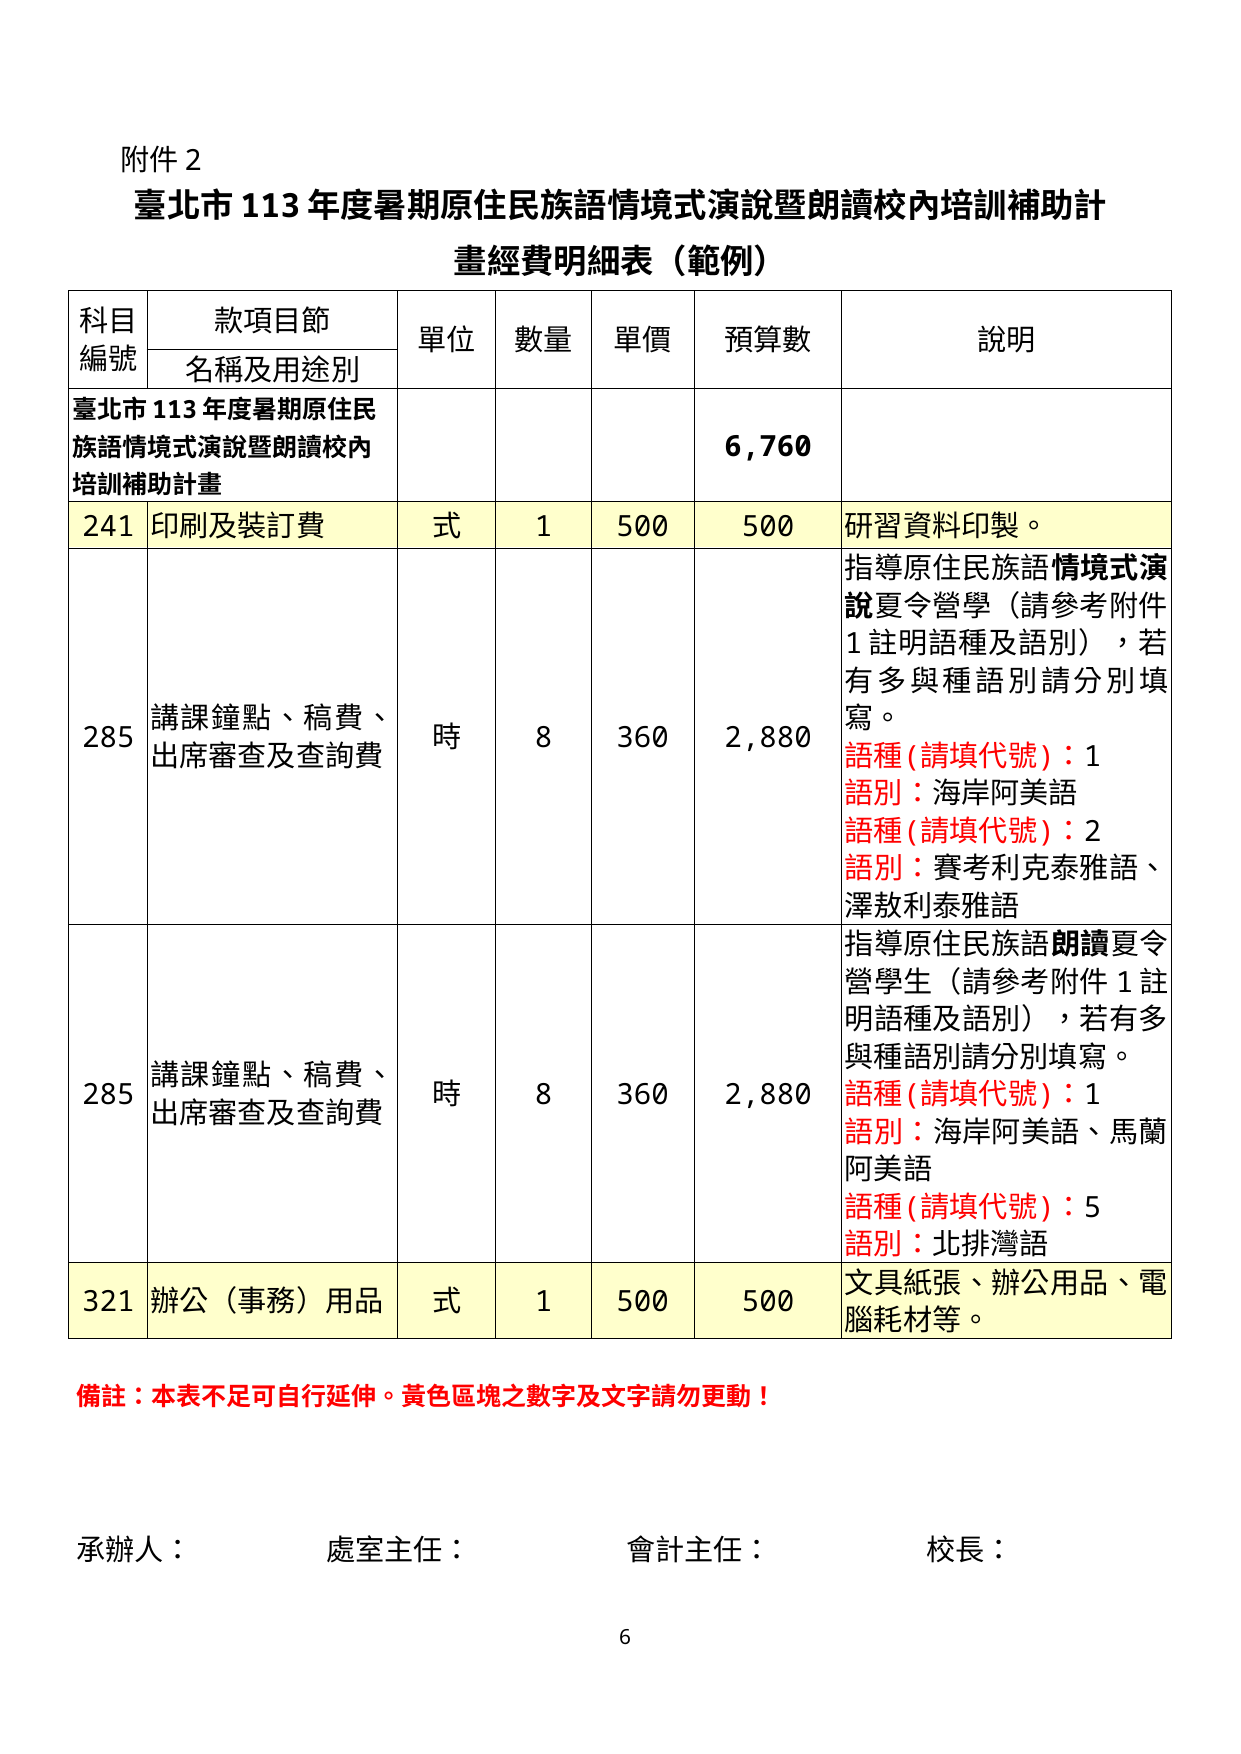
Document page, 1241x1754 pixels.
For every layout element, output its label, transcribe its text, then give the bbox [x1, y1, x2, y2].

table_cell 360 [592, 549, 694, 923]
text 承辦人： 處室主任： 會計主任： 校長： [76, 1527, 1120, 1569]
table_cell 285 [69, 925, 147, 1262]
table_cell 2,880 [695, 549, 841, 923]
table_cell 印刷及裝訂費 [148, 502, 397, 547]
table_cell 500 [695, 1263, 841, 1338]
table_cell [842, 389, 1171, 501]
table_cell 辦公（事務）用品 [148, 1263, 397, 1338]
table_cell 2,880 [695, 925, 841, 1262]
table_header 說明 [842, 291, 1171, 388]
table_cell 文具紙張、辦公用品、電腦耗材等。 [842, 1263, 1171, 1338]
text 臺北市113年度暑期原住民族語情境式演說暨朗讀校內培訓補助計畫經費明細表（範例） [120, 179, 1120, 283]
table_cell 8 [496, 925, 591, 1262]
table_cell 6,760 [695, 389, 841, 501]
table_cell 360 [592, 925, 694, 1262]
table_cell [496, 389, 591, 501]
table_cell 8 [496, 549, 591, 923]
table_header 數量 [496, 291, 591, 388]
table_cell 指導原住民族語情境式演說夏令營學（請參考附件1註明語種及語別），若有多與種語別請分別填寫。 語種(請填代號)：1 語別：海岸阿美語 語種(請填代號)：2 語別：賽考利克泰雅語、澤敖利泰雅語 [842, 549, 1171, 923]
table_cell 名稱及用途別 [148, 350, 397, 388]
table_cell 時 [398, 925, 495, 1262]
text 附件2 [120, 137, 1120, 179]
table_cell 1 [496, 502, 591, 547]
table_cell 研習資料印製。 [842, 502, 1171, 547]
table_cell [592, 389, 694, 501]
table_header 款項目節 [148, 291, 397, 349]
table_cell 指導原住民族語朗讀夏令營學生（請參考附件1註明語種及語別），若有多與種語別請分別填寫。 語種(請填代號)：1 語別：海岸阿美語、馬蘭阿美語 語種(請填代號)：5 語別：北排灣語 [842, 925, 1171, 1262]
table_cell 時 [398, 549, 495, 923]
text 備註：本表不足可自行延伸。黃色區塊之數字及文字請勿更動！ [76, 1376, 1120, 1413]
table_cell [398, 389, 495, 501]
table_cell 321 [69, 1263, 147, 1338]
table_cell 1 [496, 1263, 591, 1338]
table_cell 講課鐘點、稿費、出席審查及查詢費 [148, 925, 397, 1262]
table_header 單位 [398, 291, 495, 388]
table_cell 241 [69, 502, 147, 547]
table_cell 500 [695, 502, 841, 547]
table_header 科目 編號 [69, 291, 147, 388]
table_header 預算數 [695, 291, 841, 388]
table_cell 講課鐘點、稿費、出席審查及查詢費 [148, 549, 397, 923]
table_header 單價 [592, 291, 694, 388]
table_cell 500 [592, 502, 694, 547]
table_cell 500 [592, 1263, 694, 1338]
table_cell 式 [398, 1263, 495, 1338]
table_cell 式 [398, 502, 495, 547]
table_cell 臺北市113年度暑期原住民族語情境式演說暨朗讀校內培訓補助計畫 [69, 389, 397, 501]
table_cell 285 [69, 549, 147, 923]
